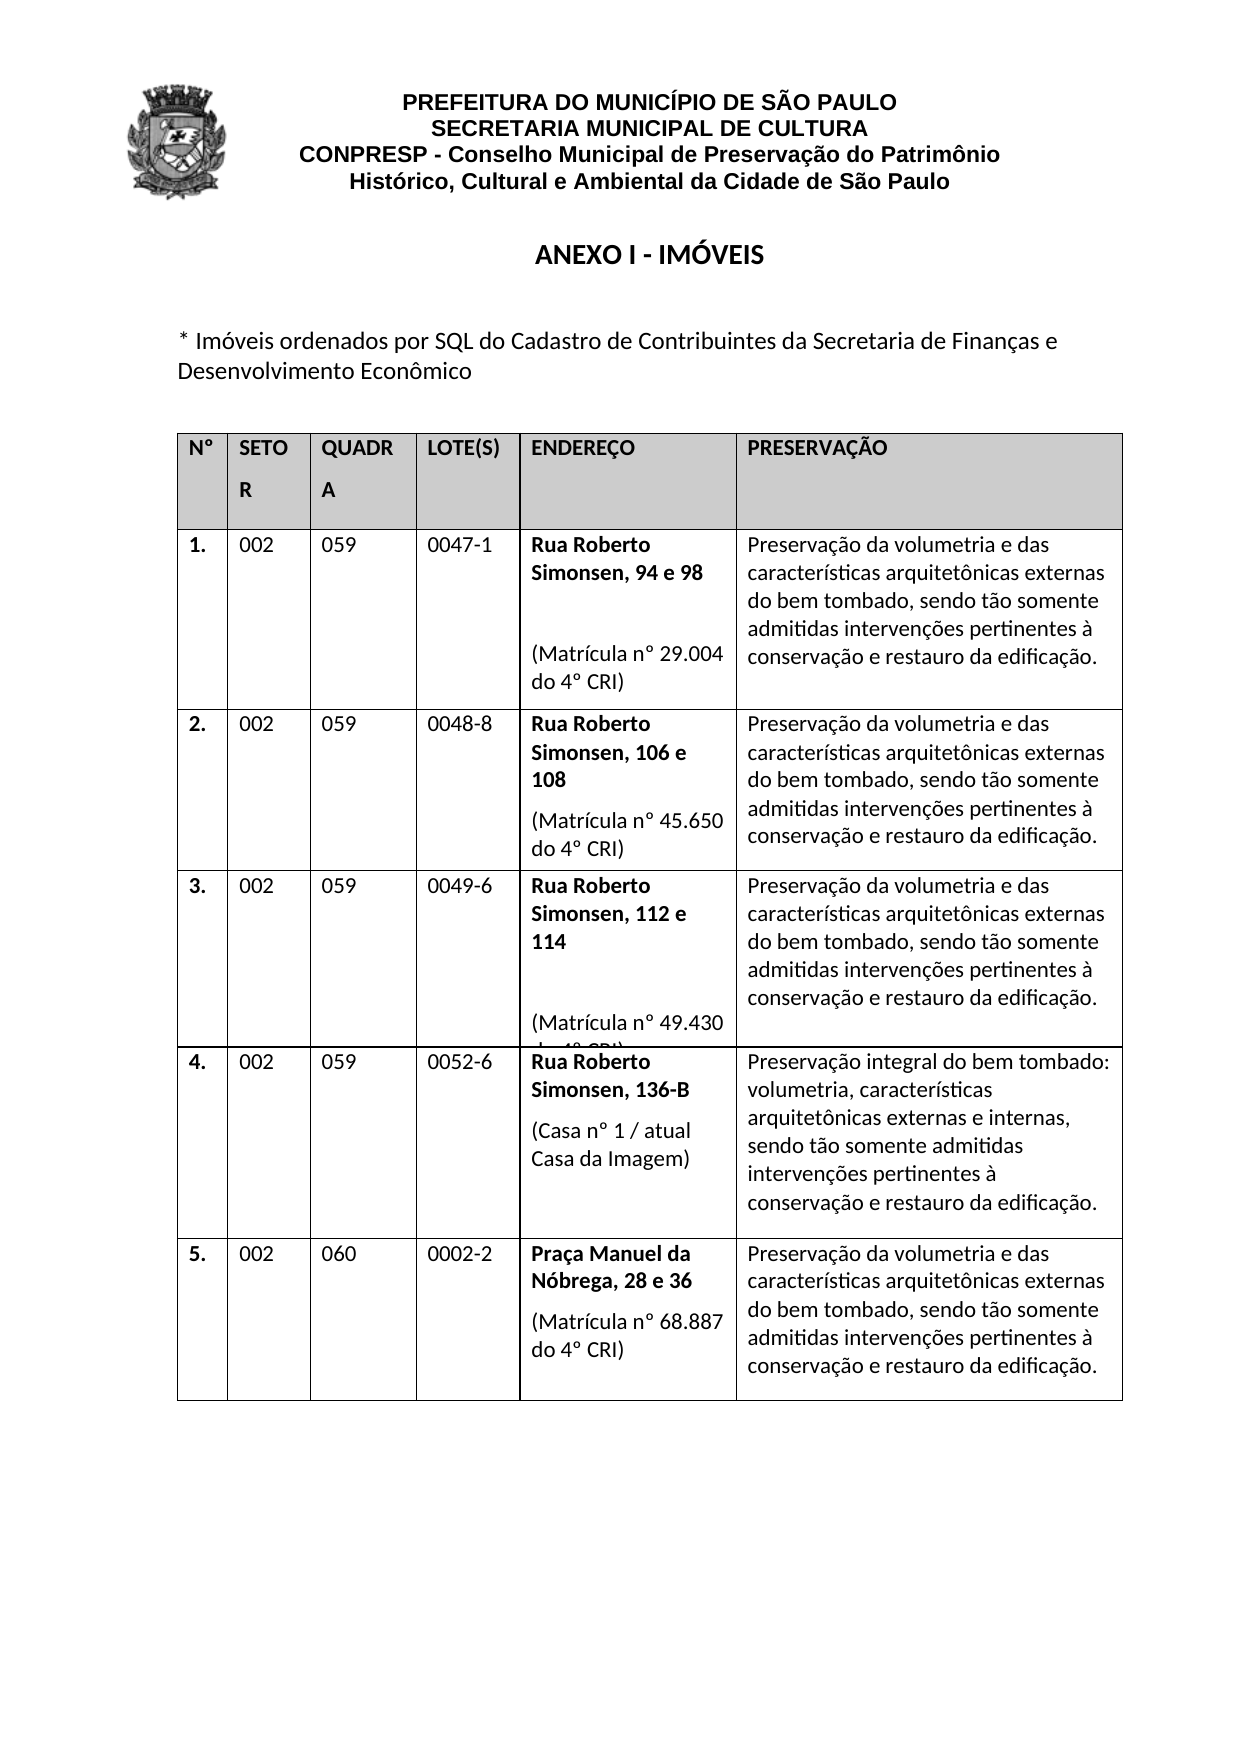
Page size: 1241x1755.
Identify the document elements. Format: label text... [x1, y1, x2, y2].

table_cell Rua Roberto Simonsen, 94 e 98 (Matrícula nº 29.004 do 4º CRI) [521, 530, 736, 708]
table_header ENDEREÇO [521, 434, 736, 529]
text * Imóveis ordenados por SQL do Cadastro de Contribuintes da Secretaria de Finanças e Desenvolvimento Econômico [177, 325, 1122, 386]
table_cell 002 [228, 871, 310, 1046]
table_cell 0048-8 [417, 710, 519, 870]
table_cell 0002-2 [417, 1239, 519, 1400]
table_cell 059 [311, 1048, 416, 1238]
table_cell 1. [178, 530, 227, 708]
table_header SETOR [228, 434, 310, 529]
table_header QUADRA [311, 434, 416, 529]
table_cell 059 [311, 871, 416, 1046]
table_cell 002 [228, 530, 310, 708]
table_cell Preservação integral do bem tombado: volumetria, características arquitetônicas externas e internas, sendo tão somente admitidas intervenções pertinentes à conservação e restauro da edificação. [737, 1048, 1122, 1238]
table_cell 3. [178, 871, 227, 1046]
table_cell 002 [228, 710, 310, 870]
table_cell 002 [228, 1239, 310, 1400]
table_cell 2. [178, 710, 227, 870]
table_cell 4. [178, 1048, 227, 1238]
table_cell 5. [178, 1239, 227, 1400]
table_cell 0049-6 [417, 871, 519, 1046]
table_cell Rua Roberto Simonsen, 112 e 114 (Matrícula nº 49.430 do 4º CRI) [521, 871, 736, 1046]
text ANEXO I - IMÓVEIS [177, 236, 1122, 272]
table_cell Rua Roberto Simonsen, 106 e 108 (Matrícula nº 45.650 do 4º CRI) [521, 710, 736, 870]
table_header PRESERVAÇÃO [737, 434, 1122, 529]
table_cell Preservação da volumetria e das características arquitetônicas externas do bem tombado, sendo tão somente admitidas intervenções pertinentes à conservação e restauro da edificação. [737, 530, 1122, 708]
table_cell 0052-6 [417, 1048, 519, 1238]
table_cell Preservação da volumetria e das características arquitetônicas externas do bem tombado, sendo tão somente admitidas intervenções pertinentes à conservação e restauro da edificação. [737, 871, 1122, 1046]
table_cell 059 [311, 530, 416, 708]
table_cell Preservação da volumetria e das características arquitetônicas externas do bem tombado, sendo tão somente admitidas intervenções pertinentes à conservação e restauro da edificação. [737, 710, 1122, 870]
table_cell Rua Roberto Simonsen, 136-B (Casa nº 1 / atual Casa da Imagem) [521, 1048, 736, 1238]
table_cell Preservação da volumetria e das características arquitetônicas externas do bem tombado, sendo tão somente admitidas intervenções pertinentes à conservação e restauro da edificação. [737, 1239, 1122, 1400]
table_cell Praça Manuel da Nóbrega, 28 e 36 (Matrícula nº 68.887 do 4º CRI) [521, 1239, 736, 1400]
table_header Nº [178, 434, 227, 529]
table_cell 002 [228, 1048, 310, 1238]
table_cell 0047-1 [417, 530, 519, 708]
table_header LOTE(S) [417, 434, 519, 529]
table_cell 059 [311, 710, 416, 870]
table_cell 060 [311, 1239, 416, 1400]
